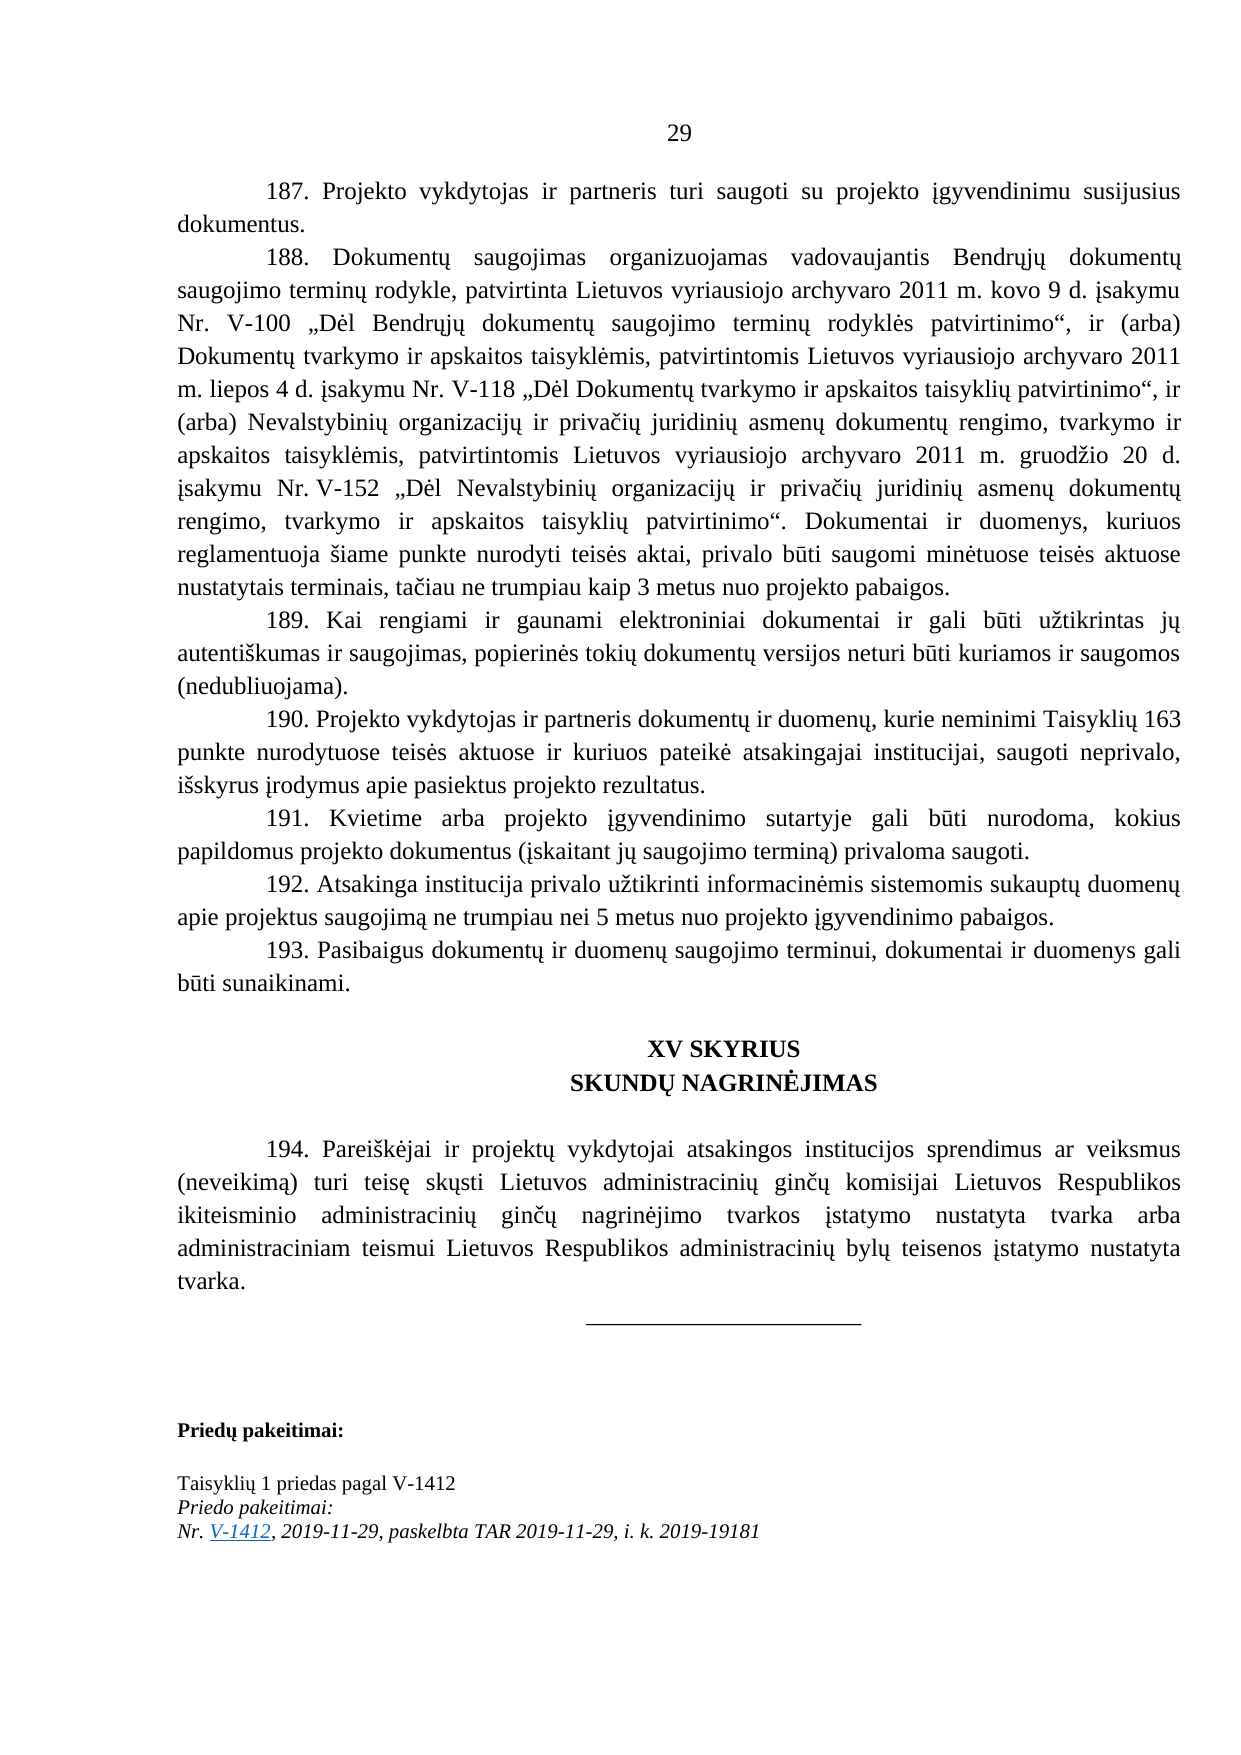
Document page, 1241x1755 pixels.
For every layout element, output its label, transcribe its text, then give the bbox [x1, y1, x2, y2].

text 188. Dokumentų saugojimas organizuojamas vadovaujantis Bendrųjų dokumentų saugojimo terminų rodykle, patvirtinta Lietuvos vyriausiojo archyvaro 2011 m. kovo 9 d. įsakymu Nr. V-100 „Dėl Bendrųjų dokumentų saugojimo terminų rodyklės patvirtinimo“, ir (arba) Dokumentų tvarkymo ir apskaitos taisyklėmis, patvirtintomis Lietuvos vyriausiojo archyvaro 2011 m. liepos 4 d. įsakymu Nr. V-118 „Dėl Dokumentų tvarkymo ir apskaitos taisyklių patvirtinimo“, ir (arba) Nevalstybinių organizacijų ir privačių juridinių asmenų dokumentų rengimo, tvarkymo ir apskaitos taisyklėmis, patvirtintomis Lietuvos vyriausiojo archyvaro 2011 m. gruodžio 20 d. įsakymu Nr. V-152 „Dėl Nevalstybinių organizacijų ir privačių juridinių asmenų dokumentų rengimo, tvarkymo ir apskaitos taisyklių patvirtinimo“. Dokumentai ir duomenys, kuriuos reglamentuoja šiame punkte nurodyti teisės aktai, privalo būti saugomi minėtuose teisės aktuose nustatytais terminais, tačiau ne trumpiau kaip 3 metus nuo projekto pabaigos. [177, 242, 1182, 601]
text ______________________ [177, 1299, 1182, 1327]
text Taisyklių 1 priedas pagal V-1412 [177, 1471, 1182, 1495]
text 189. Kai rengiami ir gaunami elektroniniai dokumentai ir gali būti užtikrintas jų autentiškumas ir saugojimas, popierinės tokių dokumentų versijos neturi būti kuriamos ir saugomos (nedubliuojama). [177, 605, 1182, 700]
text Priedo pakeitimai: [177, 1495, 1182, 1519]
text 192. Atsakinga institucija privalo užtikrinti informacinėmis sistemomis sukauptų duomenų apie projektus saugojimą ne trumpiau nei 5 metus nuo projekto įgyvendinimo pabaigos. [177, 869, 1182, 931]
text 191. Kvietime arba projekto įgyvendinimo sutartyje gali būti nurodoma, kokius papildomus projekto dokumentus (įskaitant jų saugojimo terminą) privaloma saugoti. [177, 803, 1182, 865]
text 193. Pasibaigus dokumentų ir duomenų saugojimo terminui, dokumentai ir duomenys gali būti sunaikinami. [177, 936, 1182, 997]
text 187. Projekto vykdytojas ir partneris turi saugoti su projekto įgyvendinimu susijusius dokumentus. [177, 176, 1182, 238]
text XV SKYRIUS [177, 1034, 1182, 1063]
text Priedų pakeitimai: [177, 1418, 1182, 1442]
text 194. Pareiškėjai ir projektų vykdytojai atsakingos institucijos sprendimus ar veiksmus (neveikimą) turi teisę skųsti Lietuvos administracinių ginčų komisijai Lietuvos Respublikos ikiteisminio administracinių ginčų nagrinėjimo tvarkos įstatymo nustatyta tvarka arba administraciniam teismui Lietuvos Respublikos administracinių bylų teisenos įstatymo nustatyta tvarka. [177, 1134, 1182, 1294]
text SKUNDŲ NAGRINĖJIMAS [177, 1068, 1182, 1096]
text 190. Projekto vykdytojas ir partneris dokumentų ir duomenų, kurie neminimi Taisyklių 163 punkte nurodytuose teisės aktuose ir kuriuos pateikė atsakingajai institucijai, saugoti neprivalo, išskyrus įrodymus apie pasiektus projekto rezultatus. [177, 704, 1182, 799]
text Nr. V-1412, 2019-11-29, paskelbta TAR 2019-11-29, i. k. 2019-19181 [177, 1519, 1182, 1543]
